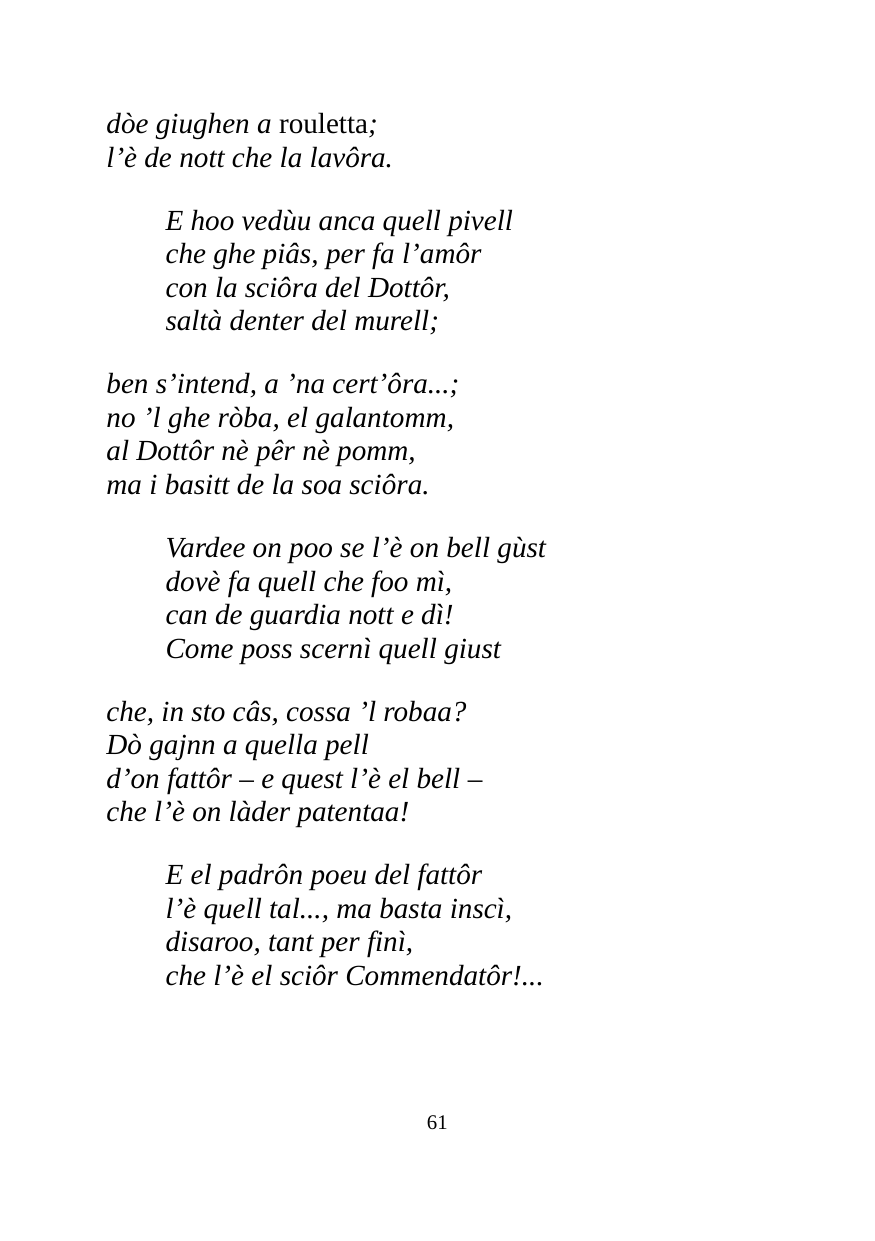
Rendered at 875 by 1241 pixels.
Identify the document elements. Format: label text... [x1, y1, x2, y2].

text E el padrôn poeu del fattôr l’è quell tal..., ma basta inscì, disaroo, tant per finì, che l’è el sciôr Commendatôr!... [165, 857, 768, 992]
text E hoo vedùu anca quell pivell che ghe piâs, per fa l’amôr con la sciôra del Dottôr, saltà denter del murell; [165, 203, 768, 337]
text dòe giughen a rouletta; l’è de nott che la lavôra. [106, 106, 768, 173]
text che, in sto câs, cossa ’l robaa? Dò gajnn a quella pell d’on fattôr – e quest l’è el bell – che l’è on làder patentaa! [106, 694, 768, 828]
text ben s’intend, a ’na cert’ôra...; no ’l ghe ròba, el galantomm, al Dottôr nè pêr nè pomm, ma i basitt de la soa sciôra. [106, 366, 768, 501]
text Vardee on poo se l’è on bell gùst dovè fa quell che foo mì, can de guardia nott e dì! Come poss scernì quell giust [165, 530, 768, 664]
